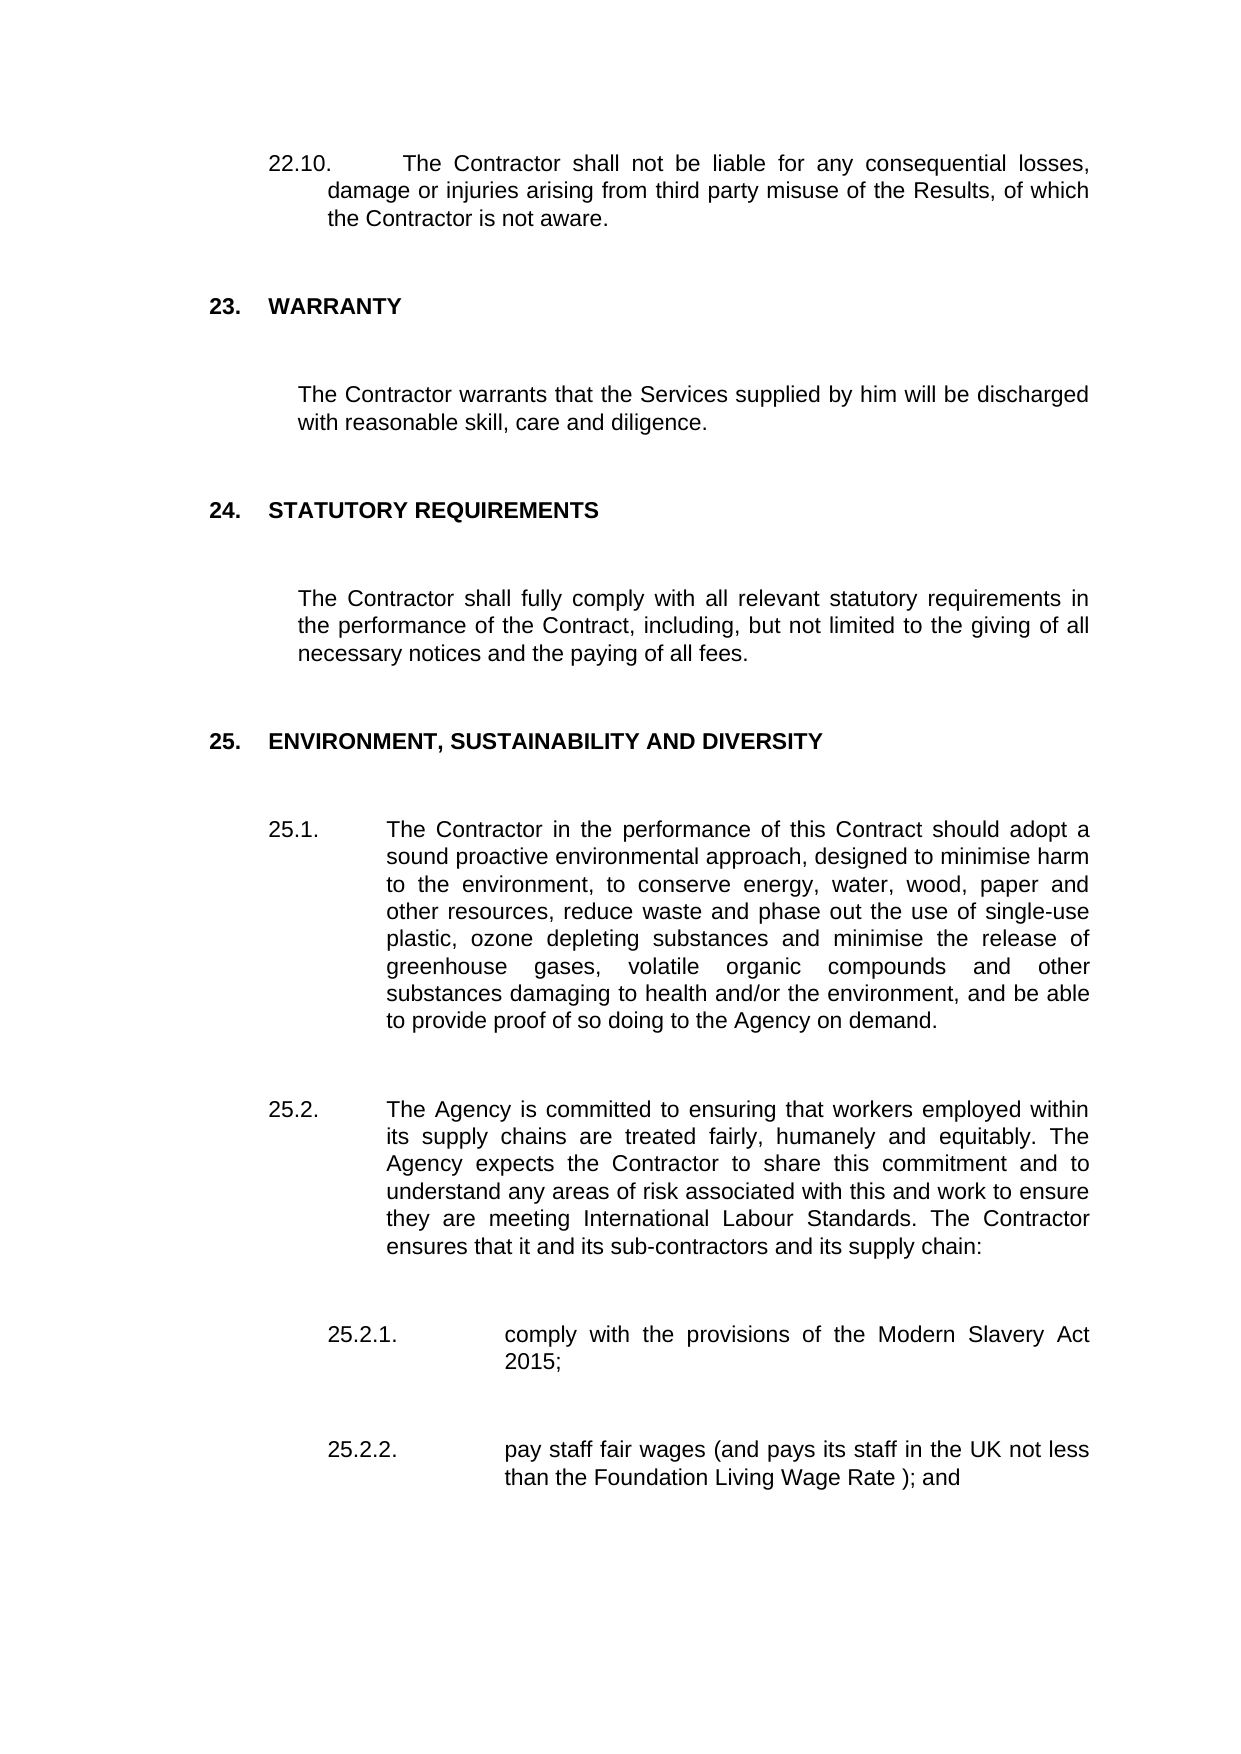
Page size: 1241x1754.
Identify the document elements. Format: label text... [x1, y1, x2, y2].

list The Contractor shall not be liable for any consequential losses, damage or injuries arising from third party misuse of the Results, of which the Contractor is not aware. [268, 150, 1090, 231]
list The Agency is committed to ensuring that workers employed within its supply chains are treated fairly, humanely and equitably. The Agency expects the Contractor to share this commitment and to understand any areas of risk associated with this and work to ensure they are meeting International Labour Standards. The Contractor ensures that it and its sub-contractors and its supply chain: [268, 1096, 1090, 1259]
list WARRANTY [209, 293, 1090, 319]
list The Contractor in the performance of this Contract should adopt a sound proactive environmental approach, designed to minimise harm to the environment, to conserve energy, water, wood, paper and other resources, reduce waste and phase out the use of single-use plastic, ozone depleting substances and minimise the release of greenhouse gases, volatile organic compounds and other substances damaging to health and/or the environment, and be able to provide proof of so doing to the Agency on demand. [268, 816, 1090, 1034]
list STATUTORY REQUIREMENTS [209, 497, 1090, 523]
list ENVIRONMENT, SUSTAINABILITY AND DIVERSITY [209, 728, 1090, 754]
list comply with the provisions of the Modern Slavery Act 2015; [327, 1321, 1090, 1374]
list The Contractor warrants that the Services supplied by him will be discharged with reasonable skill, care and diligence. [298, 381, 1090, 435]
list pay staff fair wages (and pays its staff in the UK not less than the Foundation Living Wage Rate ); and [327, 1436, 1090, 1490]
list The Contractor shall fully comply with all relevant statutory requirements in the performance of the Contract, including, but not limited to the giving of all necessary notices and the paying of all fees. [298, 585, 1090, 666]
